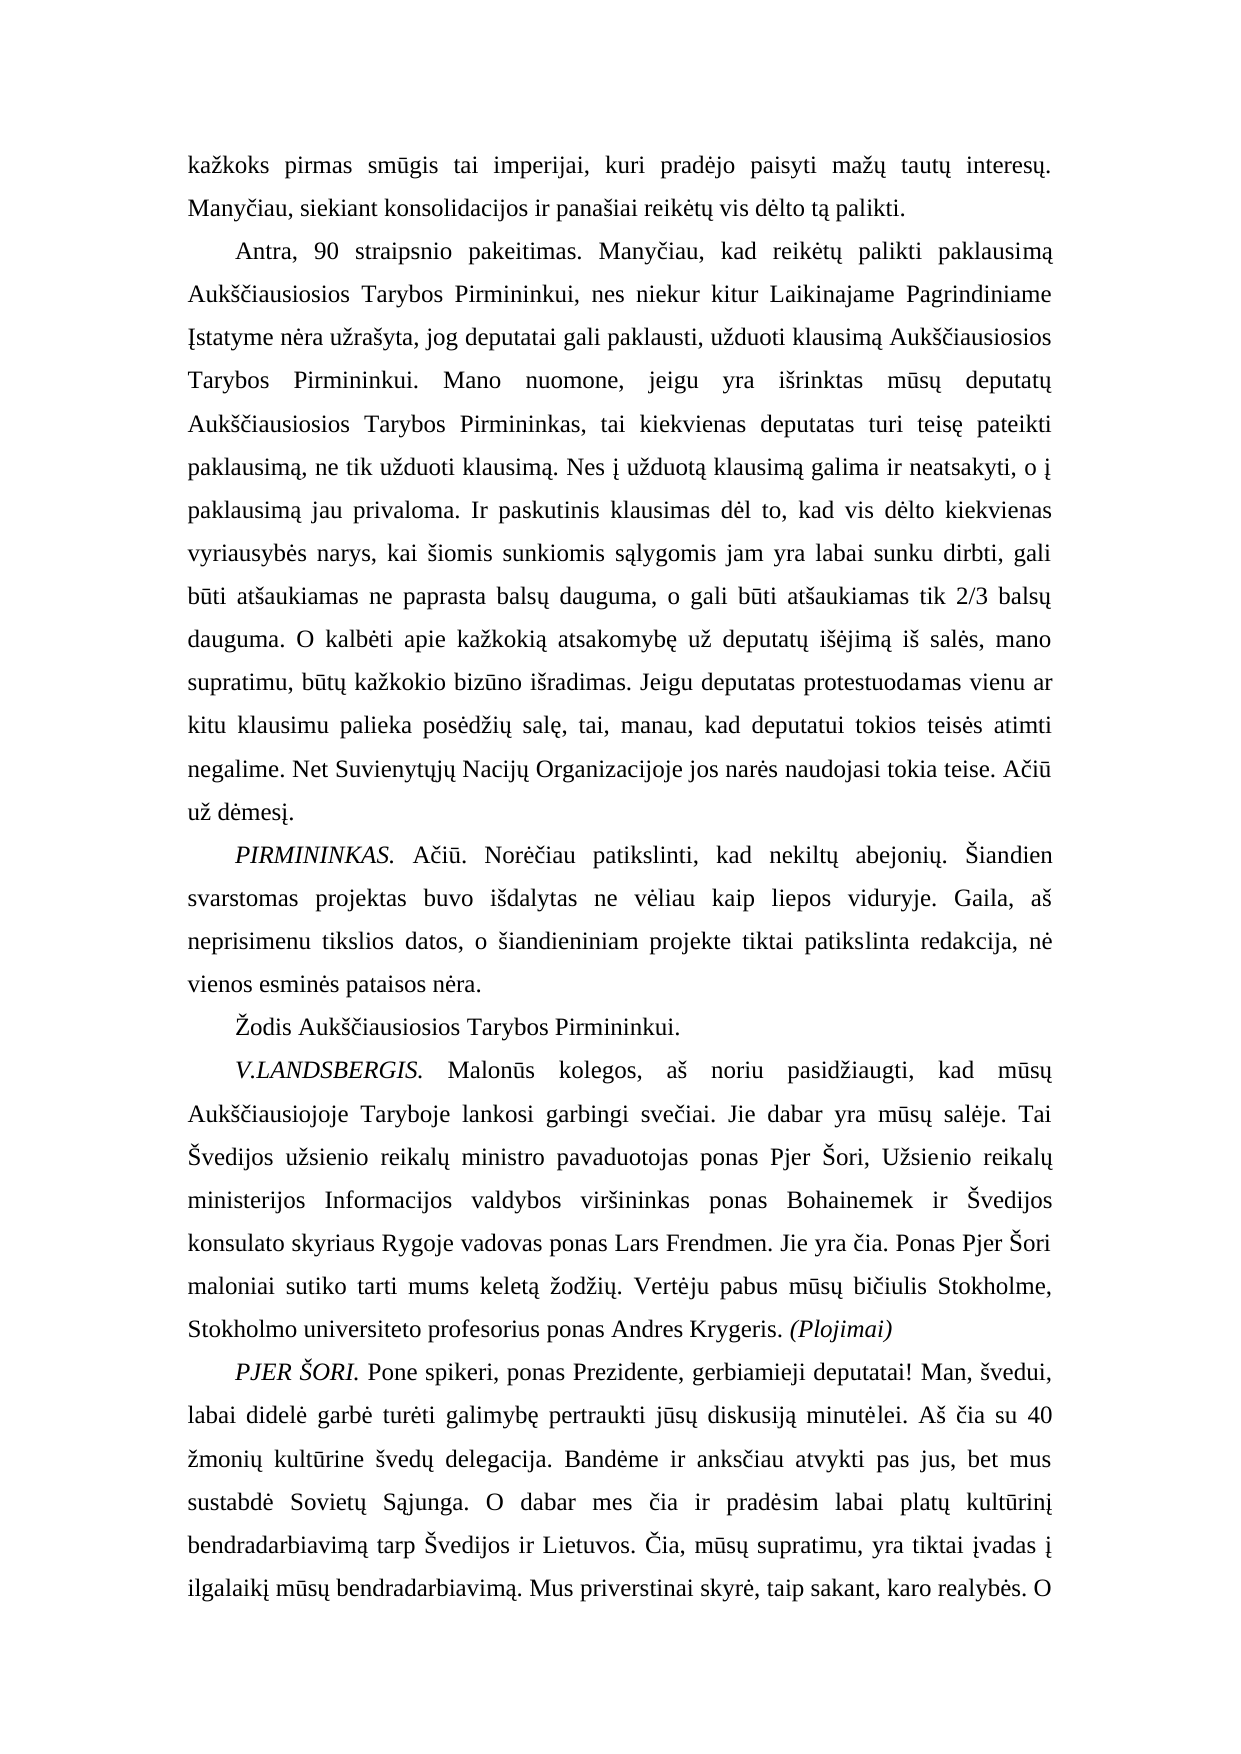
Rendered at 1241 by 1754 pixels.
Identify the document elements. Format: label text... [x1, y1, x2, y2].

text V.LANDSBERGIS. Malonūs kolegos, aš noriu pasidžiaugti, kad mūsų Aukščiausiojoje Taryboje lankosi garbingi svečiai. Jie dabar yra mūsų salėje. Tai Švedijos užsienio reikalų ministro pavaduotojas ponas Pjer Šori, Užsie­nio reikalų ministerijos Informacijos valdybos viršininkas ponas Bohaine­mek ir Švedijos konsulato skyriaus Rygoje vadovas ponas Lars Frendmen. Jie yra čia. Ponas Pjer Šori maloniai sutiko tarti mums keletą žodžių. Vertė­ju pabus mūsų bičiulis Stokholme, Stokholmo universiteto profesorius ponas Andres Krygeris. (Plojimai) [187, 1056, 1053, 1343]
text kažkoks pirmas smūgis tai imperijai, kuri pradėjo paisyti mažų tautų interesų. Manyčiau, siekiant konsolidacijos ir panašiai reikėtų vis dėlto tą palikti. [187, 150, 1053, 222]
text Antra, 90 straipsnio pakeitimas. Manyčiau, kad reikėtų palikti paklausi­mą Aukščiausiosios Tarybos Pirmininkui, nes niekur kitur Laikinajame Pagrindiniame Įstatyme nėra užrašyta, jog deputatai gali paklausti, užduoti klausimą Aukščiausiosios Tarybos Pirmininkui. Mano nuomone, jeigu yra išrinktas mūsų deputatų Aukščiausiosios Tarybos Pirmininkas, tai kiekvienas deputatas turi teisę pateikti paklausimą, ne tik užduoti klausimą. Nes į užduotą klausimą galima ir neatsakyti, o į paklausimą jau privaloma. Ir paskutinis klausimas dėl to, kad vis dėlto kiekvienas vyriausybės narys, kai šiomis sunkiomis sąlygomis jam yra labai sunku dirbti, gali būti atšaukiamas ne paprasta balsų dauguma, o gali būti atšaukiamas tik 2/3 balsų dauguma. O kalbėti apie kažkokią atsakomybę už deputatų išėjimą iš salės, mano supratimu, būtų kažkokio bizūno išradimas. Jeigu deputatas protestuoda­mas vienu ar kitu klausimu palieka posėdžių salę, tai, manau, kad deputatui tokios teisės atimti negalime. Net Suvienytųjų Nacijų Organizacijoje jos narės naudojasi tokia teise. Ačiū už dėmesį. [187, 236, 1053, 826]
text PJER ŠORI. Pone spikeri, ponas Prezidente, gerbiamieji deputatai! Man, švedui, labai didelė garbė turėti galimybę pertraukti jūsų diskusiją minutė­lei. Aš čia su 40 žmonių kultūrine švedų delegacija. Bandėme ir anksčiau atvykti pas jus, bet mus sustabdė Sovietų Sąjunga. O dabar mes čia ir pradė­sim labai platų kultūrinį bendradarbiavimą tarp Švedijos ir Lietuvos. Čia, mūsų supratimu, yra tiktai įvadas į ilgalaikį mūsų bendradarbiavimą. Mus priverstinai skyrė, taip sakant, karo realybės. O [187, 1357, 1053, 1602]
text Žodis Aukščiausiosios Tarybos Pirmininkui. [187, 1012, 1053, 1041]
text PIRMININKAS. Ačiū. Norėčiau patikslinti, kad nekiltų abejonių. Šian­dien svarstomas projektas buvo išdalytas ne vėliau kaip liepos viduryje. Gaila, aš neprisimenu tikslios datos, o šiandieniniam projekte tiktai patiks­linta redakcija, nė vienos esminės pataisos nėra. [187, 840, 1053, 998]
